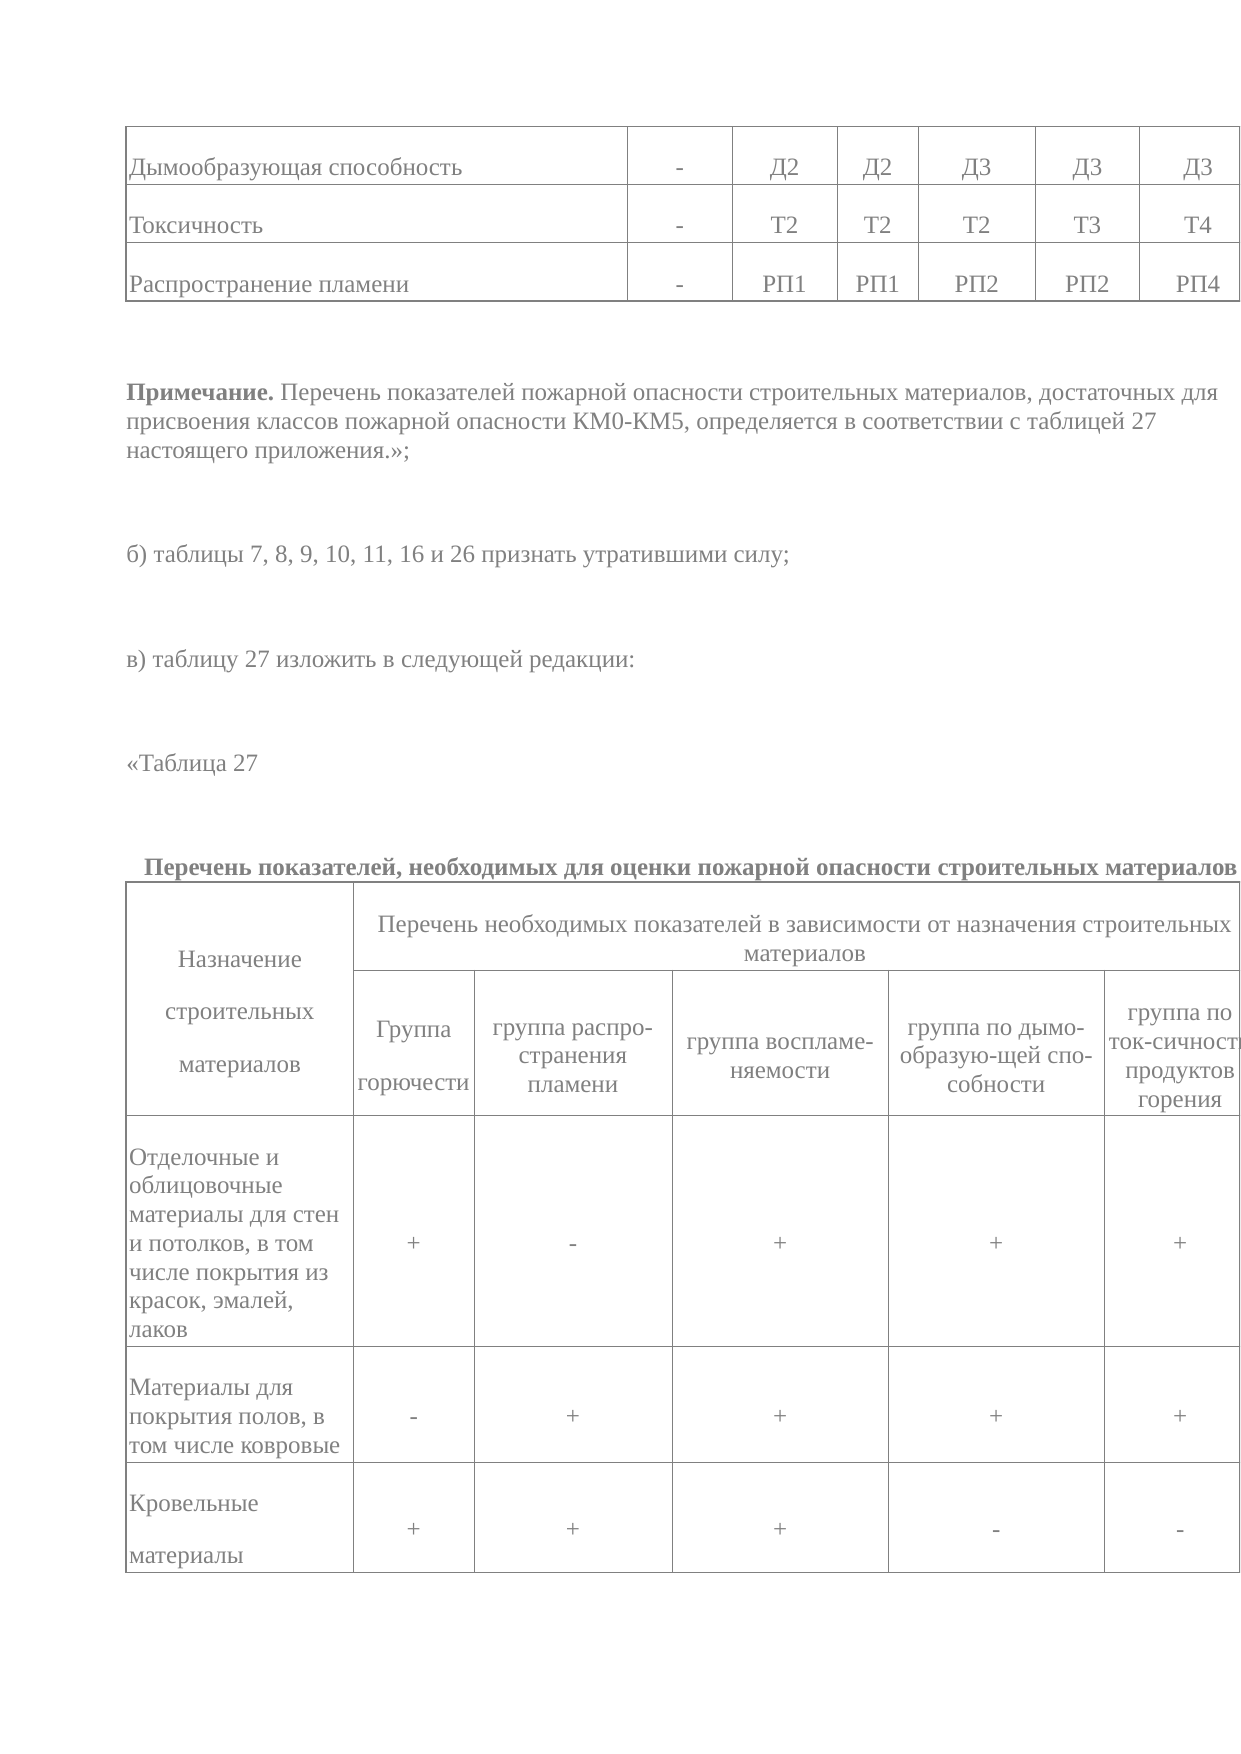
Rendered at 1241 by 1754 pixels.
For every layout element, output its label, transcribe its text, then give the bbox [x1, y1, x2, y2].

table_cell + [673, 1463, 888, 1572]
table_header ФЕДЕРАЛЬНЫЙ ЗАКОН РОССИЙСКАЯ ФЕДЕРАЦИЯ Проект федерального закона «О внесении изменений в Федеральный закон «Технический регламент о требованиях пожарной безопасности» Внести в Федеральный закон от 22 июля 2008 года № 123-ФЗ «Технический регламент о требованиях пожарной безопасности" (Собрание законодательства Российской Федерации, 2008, № 30, ст. 3579) следующие изменения: 1) в статье 1: а) второе предложение части 1 изложить в следующей редакции: «Технические регламенты, принятые в соответствии с Федеральным законом от 27 декабря 2002 года № 184-ФЗ «О техническом регулировании» (далее – Федеральный закон «О техническом регулировании»), не действуют в части, содержащей требования пожарной безопасности к конкретной продукции, отличные от требований, установленных настоящим Федеральным законом.»; б) в части 2: в пункте 1 слово «защиты;» заменить словами «защиты. При этом на объекты капитального ремонта, реконструкции, технического перевооружения положения настоящего Федерального закона распространяются в части, соответствующей объему работ по капитальному ремонту, реконструкции, техническому перевооружению. На части объектов, не подвергнутые капитальному ремонту, реконструкции, техническому перевооружению требования настоящего Федерального закона не распространяются в соответствии с частью 4 статьи 4 настоящего Федерального закона;»; в пункте 2 слова «федеральных законов о технических регламентах» заменить словами «технических регламентов, принятых в соответствии с Федеральным законом «О техническом регулировании»; 2) в статье 2: а) в абзаце первом слова «от 27 декабря 2002 года № 184-ФЗ» и слова «(далее – Федеральный закон «О техническом регулировании»)» исключить; б) пункт 2 дополнить словами «или не превышают предельно допустимых значений»; в) в пункте 5 после слов «и развития пожара» дополнить словами «или возникновения пожара и последующего взрыва»; г) в пункте 19 слова «переносные или передвижные» исключить; 3) в статье 4: а) часть 3 изложить в следующей редакции: «3. К нормативным документам по пожарной безопасности относятся национальные стандарты, своды правил и иные документы, содержащие требования пожарной безопасности, и применяемые для оценки соответствия требованиям технических регламентов, принятых в соответствии с Федеральным законом «О техническом регулировании». Проекты национальных стандартов и сводов правил, содержащие требования пожарной безопасности и затрагивающие вопросы проектирования, строительства или эксплуатации зданий и сооружений, подлежат обязательному согласованию федеральным органом исполнительной власти, осуществляющим функции по выработке государственной политики и нормативно-правовому регулированию в сфере строительства, архитектуры, градостроительства.»; б) часть 4 изложить в следующей редакции: «4. Положения настоящего Федерального закона (за исключением положений статьи 64, части 7 статьи 83, части 12 статьи 84) не распространяются на здания и сооружения, введенные в эксплуатацию, или строительство, реконструкция и капитальный ремонт которых осуществляются в соответствии с проектной документацией, утвержденной или направленной на государственную экспертизу до дня вступления в силу настоящего Федерального закона. На указанные объекты защиты распространяются требования пожарной безопасности, установленные до дня вступления в силу настоящего Федерального закона.»; 4) в статье 6: а) часть 1 изложить в следующей редакции: «1. Пожарная безопасность объекта защиты считается обеспеченной, если в полном объеме выполнены требования пожарной безопасности, установленные техническими регламентами, принятыми в соответствии с Федеральным законом «О техническом регулировании», и нормативными документами по пожарной безопасности или выполнены требования пожарной безопасности, установленные техническими регламентами, принятыми в соответствии с Федеральным законом «О техническом регулировании», и пожарный риск не превышает допустимых значений, установленных настоящим Федеральным законом.» б) часть 2 признать утратившей силу; в) часть 3 изложить в следующей редакции: «3. При выполнении обязательных требований пожарной безопасности, установленных техническими регламентами, принятыми в соответствии с Федеральным законом «О техническом регулировании», и требований нормативных документов по пожарной безопасности, а также для объектов защиты, введенных в эксплуатацию или запроектированных до вступления в силу настоящего Федерального закона, расчет пожарного риска не требуется.»; г) часть 5 изложить в следующей редакции: «5. Собственник объекта защиты или лицо, владеющее объектом защиты на праве хозяйственного ведения, оперативного управления либо по иному основанию, предусмотренному федеральным законом или договором, должен в рамках реализации мер пожарной безопасности в соответствии со статьей 64 настоящего Федерального закона разработать и представить в уведомительном порядке в федеральные органы исполнительной власти, осуществляющие государственный пожарный надзор декларацию пожарной безопасности на объект защиты.»; 5) в части 1 статьи 19: а) в пункте 1 слова «взрывоопасная газовая смесь» заменить словами «взрывоопасная смесь газов или паров жидкостей с воздухом»; б) в пункте 2 слова «расположенные в помещениях,» исключить; в) пункт 3 изложить в следующей редакции: «2-й класс – зоны, в которых при нормальном режиме работы оборудования взрывоопасные смеси газов или паров жидкостей с воздухом не образуются, а возможны только в результате аварии или повреждения технологического оборудования;»; 6) пункт 6 статьи 42 изложить в следующей редакции: «6) средства индивидуальной защиты пожарных и спасения людей при пожаре;»; 7) в третьем предложении части 1 статьи 45 слова « и ручные, по виду огнетушащего вещества - на водяные» заменить словами «, автономные и ручные, по виду огнетушащего вещества - на жидкостные (вода, водные растворы, другие огнетушащие жидкости)»; 8) пункт 2 статьи 50 изложить в следующей редакции: «2) применение в конструкции быстродействующих средств защитного отключения электроустановок или других устройств, исключающих появление источников зажигания;»; 9) пункт 10 статьи 52 изложить в следующей редакции: «10) применение автоматических и (или) автономных установок пожаротушения;»; 10) в части 2 статьи 54 слово «обязательному» исключить; 11) во втором предложении части 3 статьи 55 слово «должны» заменить словом «могут»; 12) в статье 61: а) наименование изложить в следующей редакции: "Статья 61. Автоматические и автономные установки пожаротушения"; б) часть 1 изложить в следующей редакции: «1. Порядок отнесения зданий, сооружений, помещений и оборудования к объектам, подлежащим защите автоматическими и (или) автономными установками пожаротушения определяется нормативными документами по пожарной безопасности.»; в) в части 2 слова «Автоматические установки пожаротушения должны» заменить словами «Применение автоматических и (или) автономных установок пожаротушения должно»; г) в части 3 после слов « Тип автоматической « дополнить словами «и (или) автономной «; 13) в статье 64: а) абзац первый части 1 изложить в следующей редакции: «1. Декларации пожарной безопасности составляются в отношении объектов защиты (зданий, сооружений, строений и производственных объектов), для которых законодательством Российской Федерации о градостроительной деятельности предусмотрено проведение государственной экспертизы проектной документации (за исключением жилых зданий), а также для зданий класса функциональной пожарной опасности Ф1.1 и предусматривает:»; б) часть 2 изложить в следующей редакции: «2. При составлении деклараций пожарной безопасности в отношении объектов защиты, для которых установлены требования технических регламентов, принятых в соответствии с Федеральным законом «О техническом регулировании», и нормативных документов по пожарной безопасности, в декларациях указывается перечень статей (частей, пунктов) указанных документов, требования которых установлены для данных объектов защиты.»; в) часть 3 признать утратившей силу; г) часть 4 изложить в следующей редакции: «4. Собственник объекта защиты, или лицо, владеющее объектом защиты на праве хозяйственного ведения, оперативного управления либо по иному основанию, предусмотренному федеральным законом или договором, представившие декларацию пожарной безопасности, несут ответственность за полноту и достоверность содержащихся в ней сведений в соответствии с законодательством Российской Федерации.»; д) часть 5 считать утратившей силу; е) часть 6 изложить в следующей редакции: «6. Для объектов защиты, введенных в эксплуатацию после вступления в силу настоящего Федерального закона, декларации пожарной безопасности представляются в течение года с момента их ввода в эксплуатацию. Уточненные или разработанные вновь декларации пожарной безопасности представляются в случае изменения содержащихся в них сведений или в случае изменения требований пожарной безопасности в течение года с момента внесения изменений.»; 14) в статье 66: а) в наименовании статьи и далее по тексту в соответствующих падежах слова «пожаровзрывоопасные объекты» заменить словами «взрывопожароопасные объекты»; б) в части слова «федеральными законами о технических регламентах» заменить словами «техническими регламентами, принятыми в соответствии с Федеральным законом «О техническом регулировании»,»; 15) статью 67 признать утратившей силу; 16) в статье 68: а) в части 1 слова «или внутреннего» исключить; б) часть 2 дополнить пунктом 3 следующего содержания: «3) противопожарные резервуары.»; в) в части 4 статьи 68 слова «общественных зданиях» заменить словами «зданиях классов функциональной пожарной опасности Ф1.1, Ф1.2, Ф2, Ф3, Ф4», слова «производственных зданиях» заменить словами «зданиях класса функциональной пожарной опасности Ф5»; г) часть 5 статьи 68 изложить в следующей редакции: «5. Допускается не предусматривать наружное противопожарное водоснабжение населенных пунктов с числом жителей до 50 чел., расположенных вне населенных пунктов отдельно стоящих зданий и сооружений классов Ф1.2, Ф1.3, Ф1.4, Ф2.3, Ф2.4, ФЗ (кроме Ф3.4) по функциональной пожарной опасности с числом одновременно находящихся в них людей до 50 человек и объёмом не более 1000 кубических метров.». д) части 6 – 18 признать утратившими силу; 17) статью 69 изложить в следующей редакции: «Статья 69. Противопожарные расстояния между зданиями, сооружениями и строениями Противопожарные расстояния между зданиями, сооружениями и строениями должны обеспечивать нераспространение пожара на соседние здания, сооружения и строения и определяются нормативными документами по пожарной безопасности. Противопожарные расстояния от границ застройки населенных пунктов, садоводческих и дачных некоммерческих объединений граждан до лесных массивов должны обеспечивать нераспространение природных пожаров на здания, сооружения и строения. Противопожарные расстояния от границ застройки городских поселений до лесных массивов должны быть не менее 100 метров, а от границ застройки городских и сельских поселений с одно-, двухэтажной индивидуальной застройкой, садоводческих и дачных некоммерческих объединений граждан до лесных массивов - не менее 30 метров.»; 18) статью 72 признать утратившей силу; 19) в части 1 статьи 74 слова «федеральными законами о технических регламентах» заменить словами «техническими регламентами, принятыми в соответствии с Федеральным законом «О техническом регулировании»,»; 20) статью 75 признать утратившей силу; 21) статью 77 дополнить частью 8 следующего содержания: «8. Допускается размещать в зданиях пожарного депо административные помещения, жилые помещения общежитий и служебных квартир.»; 22) часть 2 статьи 78 изложить в следующей редакции: «2. При проектировании объектов защиты, в отношении которых отсутствуют требования пожарной безопасности или для достижения необходимого уровня пожарной безопасности которых применяются технические решения, отличные от решений, предусмотренных нормативными документами по пожарной безопасности, на основе положений настоящего Федерального закона должны быть разработаны специальные технические условия, предусматривающие выполнение комплекса мероприятий по обеспечению необходимого уровня пожарной безопасности объекта защиты и подлежащие согласованию с федеральным органом исполнительной власти, уполномоченным на решение задач в области пожарной безопасности.»; 23) в части 4 статьи 81 слова «федеральными законами о технических регламентах» заменить словами «техническими регламентами, принятыми в соответствии с Федеральным законом «О техническом регулировании»,»; 24) в статье 82: а) часть 2 изложить в следующей редакции: «2. Кабельные линии и электропроводки систем противопожарной защиты, средств обеспечения деятельности подразделений пожарной охраны, систем обнаружения пожара, оповещения и управления эвакуацией людей при пожаре, аварийного освещения на путях эвакуации, аварийной вентиляции и противодымной защиты, автоматического пожаротушения, внутреннего противопожарного водопровода, лифтов для транспортирования подразделений пожарной охраны в зданиях, сооружениях и строениях должны сохранять работоспособность в условиях пожара в течение времени, необходимого для выполнения их функций, но не менее времени, необходимого для эвакуации людей в безопасную зону.»; б) в первом предложении части 4 слова «при неисправности электроприемников» исключить; в) часть 11 изложить в следующей редакции: «11. Пожарозащищенное электрооборудование предназначено для применения в пожароопасных зонах, а во взрывоопасных зонах допускается его применение при условии соответствия степени защиты оболочки характеру взрывоопасной среды.»; г) в части 13 слова «федеральными законами о технических регламентах» заменить словами «техническими регламентами, принятыми в соответствии с Федеральным законом «О техническом регулировании»,»; 25) в статье 83: а) пункт 5 части 1 дополнить словами, «, за исключением спринклерных установок пожаротушения.»; б) в части 4 после слов «пожарной сигнализации» дополнить словами «, в зависимости от разработанного при их проектировании алгоритма,», далее по тексту; в) часть 5 изложить в следующей редакции: «5. Автоматические установки пожаротушения и пожарной сигнализации должны обеспечивать автоматическое информирование дежурного персонала о возникновении неисправности линий связи между отдельными техническими средствами, входящими в состав установок.»; г) в части 6 слова «побудители автоматических установок пожаротушения, систем пожарной сигнализации» заменить словами «иные средства обнаружения пожара»; д) часть 7 дополнить словами, «, а в зданиях классов функциональной пожарной опасности Ф1.1, Ф1.2, Ф4.1, Ф4.2, Ф4.3 – с дублированием этих сигналов на пульт подразделения пожарной охраны без участия персонала объекта и (или) транслирующей этот сигнал организации.»; е) часть 8 признать утратившей силу; 26) статью 84 дополнить частью 12 следующего содержания: «12. Учреждения здравоохранения и социальной защиты с пребыванием людей на постоянной основе или стационарном лечении с учетом индивидуальных способностей людей к восприятию сигналов оповещения должны быть дополнительно оборудованы (оснащены) системами (средствами) оповещения о пожаре, в том числе с использованием персональных устройств со световым, звуковым и вибрационным сигналами оповещения. Данные системы (средства оповещения) должны обеспечивать информирование дежурного персонала о передаче сигнала оповещения и подтверждение его получения каждым оповещаемым.»; 27) в статье 85: а) третье предложение в части 1 изложить в следующей редакции: «Объемно-планировочные решения зданий, сооружений и строений в совокупности с системой противодымной защиты должны обеспечивать предотвращение или ограничение распространения продуктов горения за пределы помещения пожара и (или) пожарного отсека для обеспечения безопасной эвакуации людей.»; б) части 2, 4, 5 признать утратившими силу; в) часть 7 после слов «пожаротушения и» дополнить словом «(или) «; г) часть 11 изложить в следующей редакции: «11. Необходимость установки систем приточно-вытяжной противодымной вентиляции, а также требования к составу, конструктивному исполнению, пожарно-техническим характеристикам, особенностям использования и последовательности включения элементов систем приточно-вытяжной противодымной вентиляции зданий и сооружений в зависимости от их функционального назначения и объемно-планировочных и конструктивных решений устанавливаются нормативными документами по пожарной безопасности.». 28) статью 87 дополнить частью 11 следующего содержания: «11. В зданиях, сооружениях, строениях I – III степени огнестойкости не допускается выполнять из материалов с группами горючести Г2–Г4 отделку внешних поверхностей наружных стен, а фасадные системы не должны распространять горение.»; 29) в статье 88: а) часть 5 после слов «должны возводиться на всю высоту здания, сооружения, строения» дополнить словами «или до противопожарных перекрытий 1-го типа»; б) часть 17 изложить в следующей редакции: «17. В зданиях и сооружениях высотой 28 и более метров шахты лифтов, не имеющие у выхода из них тамбур-шлюзов с избыточным давлением воздуха или лифтовый холл с подпором воздуха при пожаре, должны быть оборудованы системой создания избыточного давления воздуха в шахте лифта.»; в) часть 18 признать утратившей силу; г) в части 20 слова «цокольных и» исключить; 30) в статье 89: а) часть 2 изложить в следующей редакции: «2. Размещение помещений с массовым пребыванием людей, в том числе детей и маломобильных групп населения должно определяться в соответствии с требованиями нормативных документов по пожарной безопасности.»; б) в части 4 слова «и цокольных» исключить; в) в пункте 2 части 5 слово «и цокольных» исключить; г) части 6 и 9 признать утратившими силу; д) часть 12 изложить в следующей редакции: «12. Предельно допустимое расстояние от наиболее удаленной точки помещения (для зданий, сооружений и строений класса Ф5 – от наиболее удаленного рабочего места) до ближайшего эвакуационного выхода, измеряемое по оси эвакуационного пути, устанавливается в соответствии с требованиями нормативных документов по пожарной безопасности в зависимости от класса функциональной пожарной опасности и категории помещения, здания и сооружения по взрывопожарной и пожарной опасности, численности эвакуируемых, геометрических параметров помещений и эвакуационных путей, класса конструктивной пожарной опасности и степени огнестойкости здания и сооружения.»; е) в первом предложении части 14 после слова «Эвакуационные пути», добавить слова «(за исключением эвакуационных путей подземных сооружений метрополитена, горнодобывающих предприятий, шахт)», далее по тексту; ж) дополнить частью 15 следующего содержания: «15. Для эвакуации маломобильных групп населения со всех этажей зданий допускается предусматривать устройство на этажах вблизи лифтов, предназначенных для маломобильных групп населения, и (или) лестничных клеток безопасных зон, в которых они могут находиться до прибытия спасательных подразделений. При этом указанные лифты должны быть оснащены системами автоматизации и противодымной защиты в соответствии с требованиями, предъявляемыми к лифтам для транспортирования пожарных подразделений. Данные лифты могут использоваться для спасения маломобильных групп населения во время пожара.»; 31) в статье 90: а) в части 1: в пункте 2 слова «наружных пожарных лестниц и других» исключить; пункты 4 и 5 признать утратившими силу; б) части 3-17 признать утратившими силу; 32) в части 1 статьи 91 слово «обязательному» исключить; 33) в статье 93: а) в части 4 слова «селитебной зоне» заменить словами «жилой, общественно-деловой или рекреационной зонах»; б) дополнить частью 41 следующего содержания: «41. Для производственных объектов, у которых для людей, находящихся в зоне жилой и (или) общественной застройки вблизи объекта, обеспечение величины индивидуального пожарного риска одной стомиллионной в год и (или) величины социального пожарного риска одной десятимиллионной в год невозможно в связи со спецификой функционирования технологических процессов, допускается увеличение индивидуального пожарного риска до одной миллионной в год и (или) социального пожарного риска до одной стотысячной в год соответственно. При этом должны быть предусмотрены средства оповещения людей, находящихся в жилой, общественно-деловой или рекреационной зонах, о пожаре на производственном объекте, а также дополнительные инженерно-технические и организационные мероприятия по обеспечению их пожарной безопасности и социальной защите.»; в) в части 5 слова «селитебной зоне» заменить словами «жилой, общественно-деловой или рекреационной зонах»; 34) главу 20 раздела IV дополнить статьей 93.1 следующего содержания: «Статья 93.1. Требования пожарной безопасности к технологическому оборудованию с обращением пожароопасных, пожаровзрывоопасных и взрывоопасных технологических сред 1. Разработка технологического оборудования итехнологического процесса, разделение технологической схемы на отдельные технологические блоки, ее аппаратурное оформление, выбор типа отключающих устройств и мест их установки, средств контроля, управления и противоаварийной защиты должны обеспечивать с учетом элементов системы обеспечения пожарной безопасности непревышение значений допустимого пожарного риска для производственных объектов. 2. При наличии в технологическом оборудовании пожароопасных, пожаровзрывоопасных и взрывоопасных технологических сред или возможности их образования должны разрабатываться мероприятия по обеспечению пожарной безопасности. 3. Технологическое оборудование и технологические процессы должны разрабатываться так, чтобы предотвратить возможность взрыва и (или) пожара в оборудовании при регламентированных значениях их параметров в нормальном режиме работы. Регламентированные значения параметров, определяющих пожарную и взрывопожарную опасность технологического оборудования и процесса, допустимый диапазон их изменений, организация проведения процесса должны устанавливаться разработчиком оборудования и процесса на основании данных о предельно допустимых значениях параметров или их совокупности для участвующих в процессе технологических сред. 4. Конструкция технологического оборудования и условия ведения технологических процессов должны предусматривать необходимые режимы и соответствующие им технические средства, предназначенные для своевременного обнаружения возникновения пожароопасных аварийных ситуаций, ограничения их дальнейшего развития, а также для ограничения поступления горючих веществ и материалов из технологического оборудования в очаг возможного пожара. 5. Требования к мероприятиям по обеспечению пожарной безопасности технологического оборудования с обращением пожароопасных, пожаровзрывоопасных и взрывоопасных технологических сред устанавливаются нормативными документами по пожарной безопасности.»; 35) в статье 97: а) наименование изложить в следующей редакции: "Статья 97. Размещение подразделений пожарной охраны на производственных объектах"; б) дополнить частью 11 следующего содержания: 1. Подразделения пожарной охраны должны создаваться на производственных объектах в целях обеспечения предупреждения и тушения пожаров. Подразделения пожарной охраны создаются при производственных объектах: 1) с суммарным объемомзданий категорий по пожарной и взрывопожарной опасности А, Б и помещений категорий А, Б и В1 в составе зданий категории В более 100 тысяч кубических метров и (или) с единовременно обращающимися в наружных технологических установках пожароопасными, пожаровзрывоопасными и взрывоопасными технологическими средами более 100 тысяч тонн. Числовые значения объема зданий, помещений и количества технологических сред суммируются, при этом подразделения пожарной охраны создаются при производственных объектах с суммарным числовым значением более 100 тысяч. 2) с суммарным объемомзданий категории В по пожарной и взрывопожарной опасности более 2 миллионов кубических метров; 3) критически важных для национальной безопасности Российской Федерации. Перечень таких объектов определяется Правительством Российской Федерации; 4) атомных электростанций - вне зависимости от мощности, тепловых электростанций - мощностью 1000 мегаватт и более, гидроэлектростанций - мощностью 1500 мегаватт и более. Подразделения пожарной охраны оснащаются пожарными автомобилями исходя из специфики производственных объектов, требуемого расхода воды на наружное пожаротушение, однородности средств пожаротушения, а также с учетом показателей пожарной опасности, токсичности, химической активности хранящихся и обращающихся на производственных объектах веществ и материалов. Тип и количество пожарных автомобилей подразделений пожарной охраны на производственных объектах определяются с учетом привлекаемых для тушения пожара сил и средств гарнизона пожарной охраны поселения или городского округа, обеспечивающих условия их прибытия к месту пожара, установленные частью 1 статьи 76. в) часть 3 изложить в следующей редакции: "3. Порядок определения численности личного состава и технической оснащенности подразделений пожарной охраны, мест дислокации пожарных депо и радиус обслуживания пожарным депо устанавливаются нормативными документами по пожарной безопасности." 36) часть 1 статьи 99 дополнить абзацем следующего содержания: «Допускается не предусматривать наружное противопожарное водоснабжение отдельно стоящих зданий и сооружений класса Ф5 по функциональной пожарной опасности степеней огнестойкости I и II категории Д по пожарной и взрывопожарной опасности объемом не более 1000 кубических метров, расположенных вне населенных пунктов отдельно стоящих зданий и сооружений класса Ф5 по функциональной пожарной опасности категорий А, Б, В по пожарной и взрывопожарной опасности объемом не более 500 кубических метров и категорий Г, Д по пожарной и взрывопожарной опасности объемом не более 1000 кубических метров.». 37) в части 8 статьи 100 слова «федеральных законов о технических регламентах» заменить словами «технических регламентов, принятых в соответствии с Федеральным законом «О техническом регулировании»,»; 38) часть 2 статьи 103 изложить в следующей редакции: «2. Линии связи между техническими средствами автоматических установок пожарной сигнализации должны сохранять работоспособность в условиях пожара в течение времени, необходимого для выполнения их функций, но не менее времени, необходимого для эвакуации людей в безопасную зону.»; 39) в статье 104: а) наименование после слова «автоматическим» дополнить словами «и автономным»; б) в части 1 после слова «Автоматические» дополнить словами «и автономные»; б) в части 4 после слова «автоматических» дополнить словами «и автономных»; в) дополнить частью 5 следующего содержания: <="" федерального="" настоящего="" 103="" и="" 83="" статьями="" установленные="" требования,="" распространяются="" дополнительно="" пожаротушения="" установки="" автоматические="" на=""> 40) второе предложение части 1 статьи 107 изложить в следующей редакции: «Укомплектованность многофункциональных интегрированных пожарных шкафов принимается в зависимости от класса функциональной пожарной опасности зданий и сооружений, помещений или групп помещений.»; 41) в статье 110: а) наименование после слова «пожарным» дополнить словами «насосам и»; б) дополнить частью 4 следующего содержания: «4. Пожарные насосы должны осуществлять подачу воды, а также подачу водных растворов пенообразователей с требуемым расходом и рабочим давлением, необходимым для тушения пожара. «; в) дополнить частью 5 следующего содержания: «5. Пожарные насосы в зависимости от их конструктивных особенностей и основных параметров должны обеспечивать: 1) подачу воды и огнетушащих растворов при нормальном давлении; 2) подачу воды и огнетушащих растворов при высоком давлении; 3) одновременную подачу воды и огнетушащих растворов при нормальном и высоком давлении.»; г) дополнить частью 6 следующего содержания: «6. Требования к конструкции, техническим характеристикам и иным параметрам пожарных насосов и мотопомп устанавливаются нормативными документами по пожарной безопасности.»; 42) в статье 111: а) в наименовании слово «водяного» заменить словом «жидкостного»; б) слово «водяного» заменить словом «жидкостного»; в) в пункте 1 после слов «пожара и» дополнить словом «автоматический»; в) пункт 2 изложить в следующей редакции: «2) подачу воды, водного раствора или других огнетушащих жидкостей из оросителей (спринклерных, дренчерных) или насадков с требуемой интенсивностью подачи огнетушащей жидкости;»; 43) в статье 121: а) наименование дополнить словом «пожарных»; б) в части 1 слово «человека» заменить словом «пожарного»; в) в части 2 слово «человека» заменить словом «пожарного»; 44) в статье 123: а) в части 1: слова «, в том числе от оксида углерода,» исключить; дополнить предложением следующего содержания: «Показатели допустимой концентрации токсичных продуктов горения во вдыхаемом воздухе устанавливаются нормативными документами по пожарной безопасности.»; б) в части 2 слова «и позволять их использование любым человеком без предварительной подготовки» исключить; в) в части 3 слова «(до принятия соответствующего технического регламента)» исключить. 45) в статье 134: а) часть 5 изложить в следующей редакции: «5. Каркасы подвесных потолков в помещениях и на путях эвакуации следует выполнять из негорючих материалов. Окрашенные лакокрасочными покрытиями каркасы из негорючих материалов должны иметь группу горючести НГ или Г1.»; б) часть 6 после слов «на путях эвакуации» дополнить словами «и в зальных помещениях (за исключением покрытий полов спортивных арен спортивных сооружений и полов танцевальных залов)»; в) часть 8 дополнить словами «и (или) КМ1»; г) части 9 и 10 признать утратившими силу; д) часть 15 дополнить словами «и (или) КМ1»; е) части 17 и 20 признать утратившими силу; 46) в статье 135: а) часть 2 признать утратившей силу; б) часть 4 дополнить словами «в соответствии с показателями, приведенными в таблице 30 приложения к настоящему Федеральному закону.»; 47) в статье 138: а) часть 2 изложить в следующей редакции: «2. Противопожарные клапаны должны оснащаться автоматически и дистанционно управляемыми приводами. Использование термочувствительных элементов в составе приводов нормально открытых клапанов следует предусматривать только в качестве дублирующих. Для противопожарных нормально закрытых клапанов и дымовых клапанов применение приводов с термочувствительными элементами не допускается. Противопожарные клапаны должны обеспечивать при требуемых пределах огнестойкости минимально необходимые значения сопротивления дымогазопроницанию.»; б) часть 5 изложить в следующей редакции: «5. Противопожарные дымогазонепроницаемые двери должны обеспечивать при требуемых пределах огнестойкости минимально необходимые значения сопротивления дымогазопроницанию.»; 48) второе предложение части 1 статьи 139 исключить; 49) в статье 140: а) первое предложение части 2 после слов «ЕI30» дополнить словами, «(в зданиях высотой не более 28 метров допускается применять двери шахт лифтов E30).»; б) в части 3 слова «федеральными законами о технических регламентах» заменить словами «техническими регламентами, принятыми в соответствии с Федеральным законом «О техническом регулировании»,»; в) дополнить частью 4 следующего содержания: «4. Требования к лифтам для перевозки пожарных подразделений устанавливаются техническими регламентами, принятыми в соответствии с Федеральным законом «О техническом регулировании» и нормативными документами по пожарной безопасности.»; 50) часть 5 статьи 142 признать утратившей силу; 51) в абзаце первом части 1 статьи 144 слова «федеральными законами о технических регламентах» заменить словами «техническими регламентами, принятыми в соответствии с Федеральным законом «О техническом регулировании»; 52) в части 4 статьи 145 слова «федеральными законами о технических регламентах» заменить словами «техническими регламентами, принятыми в соответствии с Федеральным законом «О техническом регулировании», содержащими требования к отдельным видам продукции.»; 53) в статье 146: а) в части 5: в абзаце первом слова «2д и 3д» заменить словами, «2д, 3д и 5д»; пункт 4 дополнить словами «, пожарных рукавов»; пункт 6 признать утратившим силу; пункт 7 изложить в следующей редакции: «7) материалов специальной защитной одежды;» б) в части 7: пункт 2 дополнить словами «и пожарных рукавов»; пункт 3 признать утратившим силу; пункт 7 дополнить словами «и огнетушащих жидкостей (за исключением воды)»; пункт 13 изложить в следующей редакции: «13) конструкции заполнений проемов в противопожарных преградах, кабельных проходок, кабельных коробов, каналов и труб из полимерных материалов для прокладки кабелей, герметичных кабельных вводов;»; пункт 16 изложить в следующей редакции: «16) кабельные изделия, к которым предъявляются требования пожарной безопасности: кабели и провода, не распространяющие горение при одиночной и (или) групповой прокладках, кабели огнестойкие, кабели с пониженным дымо- и газовыделением;»; дополнить пунктом 18) следующего содержания: «18) автономные установки пожаротушения.»; в) в части 13 слова «федеральными законами о соответствующих технических регламентах» заменить словами «техническими регламентами, принятыми в соответствии с Федеральным законом «О техническом регулировании»,»; 54) в статье 147: а) в части 6 слово «Уполномоченный» заменить словом «Аккредитованный»; б) первое предложение части 25 изложить в следующей редакции: «Протокол испытаний (отчет об испытаниях) должен быть подписан всеми лицами, ответственными за их проведение, утвержден руководителем (заместителем) аккредитованной испытательной лаборатории (центра) и скреплен печатью аккредитованной испытательной лаборатории (центра).»; в) часть 69 дополнить пунктом 9 следующего содержания: «9) нарушение процедур сертификации.»; б) дополнить частью 5 следующего содержания: «5. Работы в органе по сертификации, аккредитованном на право выполнения работ по подтверждению соответствия продукции требованиям пожарной безопасности, выполняют специалисты (эксперты) аттестованные в порядке, установленном федеральным органом исполнительной власти, уполномоченным на решение задач в области пожарной безопасности.»; 55) в части 4 статьи 150 слова «в графе «Наименование», предусмотренной бланком сертификата,» исключить; 56) в приложении: а) таблицу 3 изложить в следующей редакции: «Таблица 3 Классы пожарной опасности строительных материалов Примечание. Перечень показателей пожарной опасности строительных материалов, достаточных для присвоения классов пожарной опасности КМ0-КМ5, определяется в соответствии с таблицей 27 настоящего приложения.»; б) таблицы 7, 8, 9, 10, 11, 16 и 26 признать утратившими силу; в) таблицу 27 изложить в следующей редакции: «Таблица 27 Перечень показателей, необходимых для оценки пожарной опасности строительных материалов Примечание. 1.Знак «+» обозначает, что показатель необходимо применять. 2. Знак «-« обозначает, что показатель не применяется. 3. При применении гидроизоляционных материалов для поверхностного слоя кровли показатели их пожарной опасности следует определять по позиции «Кровельные материалы».»; г) таблицу 29 дополнить примечанием следующего содержания: «Примечание. Область применения за исключением покрытий полов спортивных арен спортивных сооружений и полов танцевальных залов.». Президент Российской Федерации [118, 118, 1240, 1580]
table_cell РП4 [1140, 243, 1239, 300]
table_cell + [673, 1347, 888, 1462]
table_header Назначение строительных материалов [127, 883, 353, 1115]
table_cell - [354, 1347, 474, 1462]
table_cell + [475, 1347, 672, 1462]
table_cell РП1 [733, 243, 837, 300]
table_header Перечень необходимых показателей в зависимости от назначения строительных материалов [354, 883, 1239, 969]
table_cell Т2 [733, 185, 837, 242]
table_cell Д2 [733, 127, 837, 184]
table_cell Материалы для покрытия полов, в том числе ковровые [127, 1347, 353, 1462]
table_cell - [628, 185, 732, 242]
table_cell Д2 [838, 127, 918, 184]
table_cell Распространение пламени [127, 243, 627, 300]
table_cell + [889, 1347, 1104, 1462]
table_cell Токсичность [127, 185, 627, 242]
table_cell + [354, 1463, 474, 1572]
table_cell - [1105, 1463, 1239, 1572]
table_cell - [628, 243, 732, 300]
table_cell Д3 [1036, 127, 1139, 184]
table_cell Кровельные материалы [127, 1463, 353, 1572]
table_cell - [889, 1463, 1104, 1572]
table_cell группа распро-странения пламени [475, 971, 672, 1115]
table_cell + [354, 1116, 474, 1346]
table_cell РП2 [1036, 243, 1139, 300]
table_cell Т4 [1140, 185, 1239, 242]
table_cell + [475, 1463, 672, 1572]
table_cell Т2 [838, 185, 918, 242]
table_cell + [1105, 1347, 1239, 1462]
table_cell группа по дымо-образую-щей спо-собности [889, 971, 1104, 1115]
table_cell РП1 [838, 243, 918, 300]
table_cell Д3 [1140, 127, 1239, 184]
table_cell - [628, 127, 732, 184]
table_cell + [1105, 1116, 1239, 1346]
table_cell Д3 [919, 127, 1035, 184]
table_cell РП2 [919, 243, 1035, 300]
table_cell Дымообразующая способность [127, 127, 627, 184]
table_cell Группа горючести [354, 971, 474, 1115]
table_cell группа воспламе-няемости [673, 971, 888, 1115]
table_cell Отделочные и облицовочные материалы для стен и потолков, в том числе покрытия из красок, эмалей, лаков [127, 1116, 353, 1346]
table_cell - [475, 1116, 672, 1346]
table_cell Т3 [1036, 185, 1139, 242]
table_cell группа по ток-сичности продуктов горения [1105, 971, 1239, 1115]
table_cell Т2 [919, 185, 1035, 242]
table_cell + [673, 1116, 888, 1346]
table_cell + [889, 1116, 1104, 1346]
